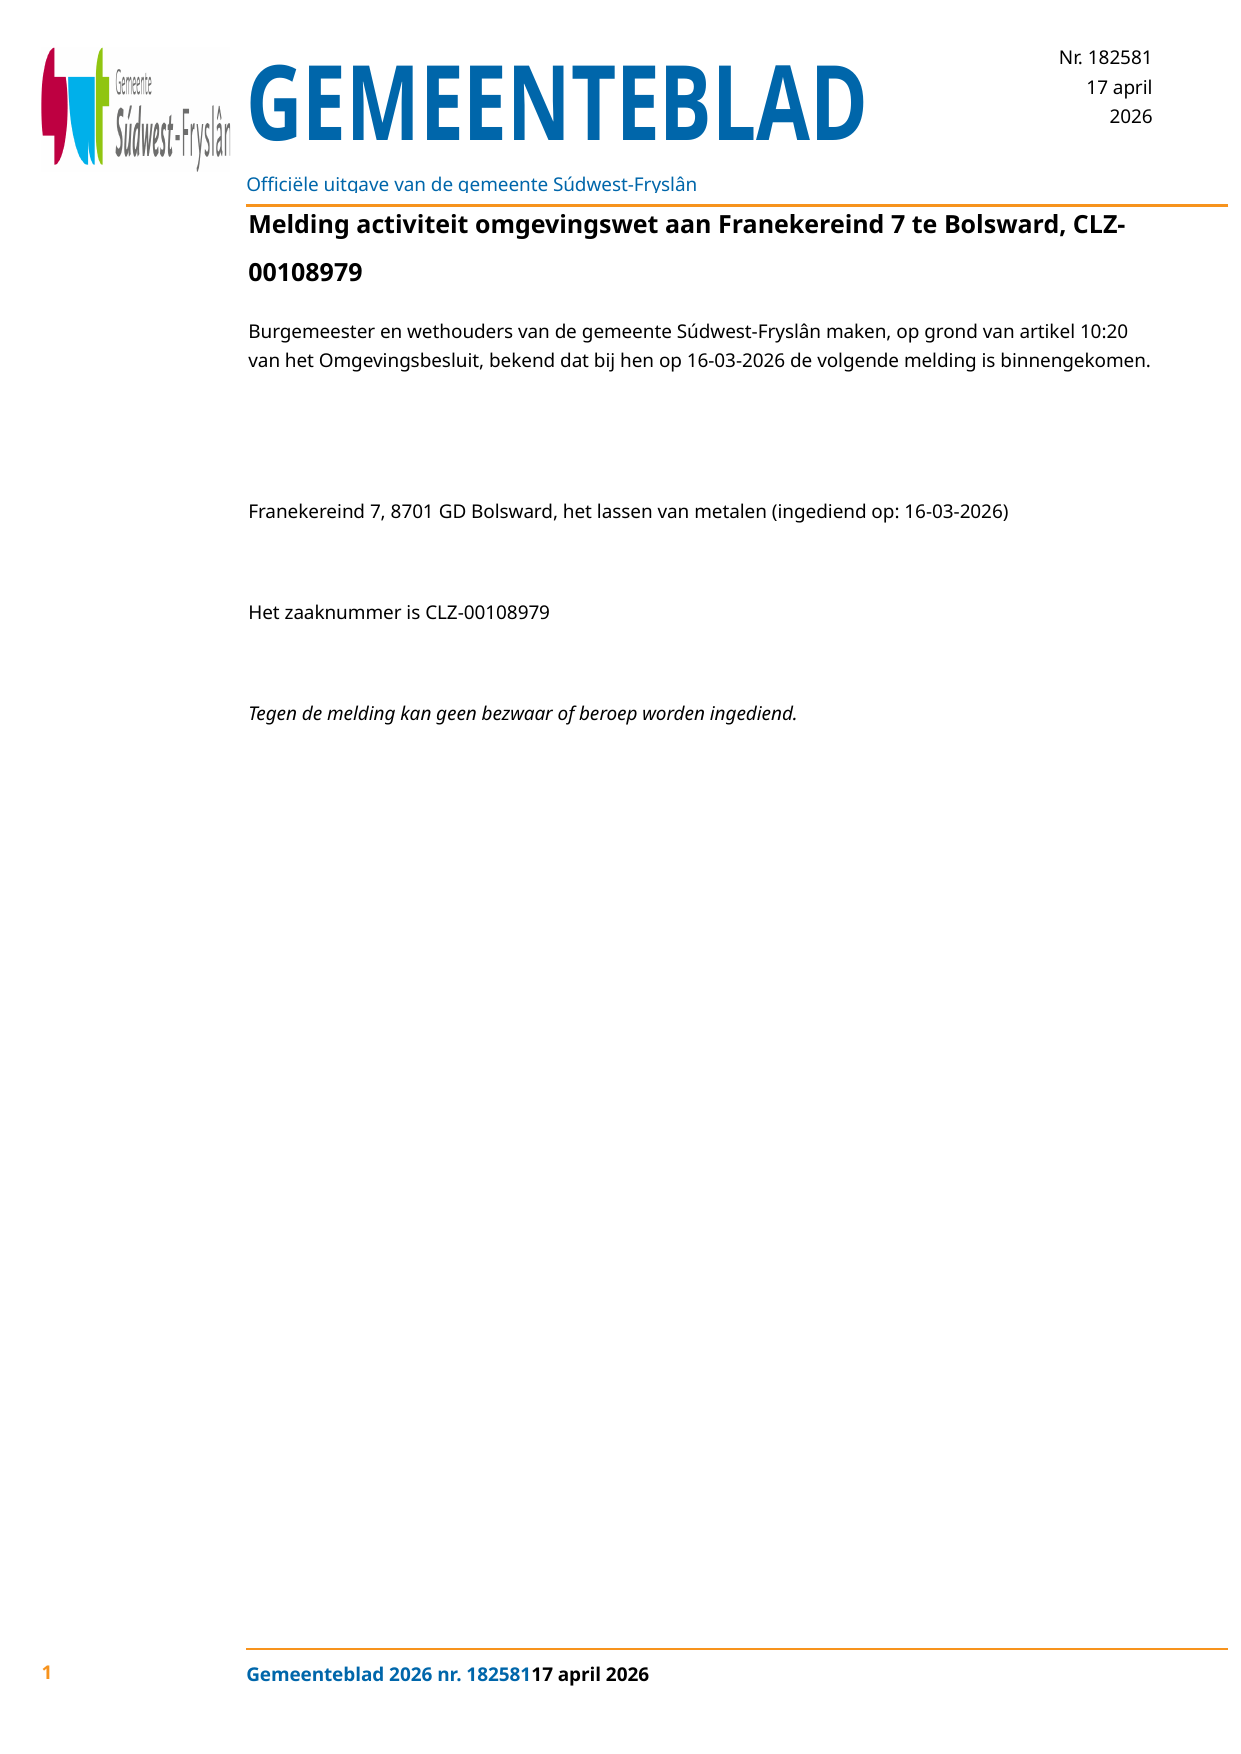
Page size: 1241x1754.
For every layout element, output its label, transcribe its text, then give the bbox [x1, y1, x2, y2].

text Melding activiteit omgevingswet aan Franekereind 7 te Bolsward, CLZ-00108979 [248, 207, 1152, 288]
picture [41, 47, 231, 172]
text Franekereind 7, 8701 GD Bolsward, het lassen van metalen (ingediend op: 16-03-2026) [248, 499, 1152, 524]
text Tegen de melding kan geen bezwaar of beroep worden ingediend. [248, 700, 1152, 726]
text Burgemeester en wethouders van de gemeente Súdwest-Fryslân maken, op grond van artikel 10:20 van het Omgevingsbesluit, bekend dat bij hen op 16-03-2026 de volgende melding is binnengekomen. [248, 318, 1152, 373]
text Het zaaknummer is CLZ-00108979 [248, 599, 1152, 625]
